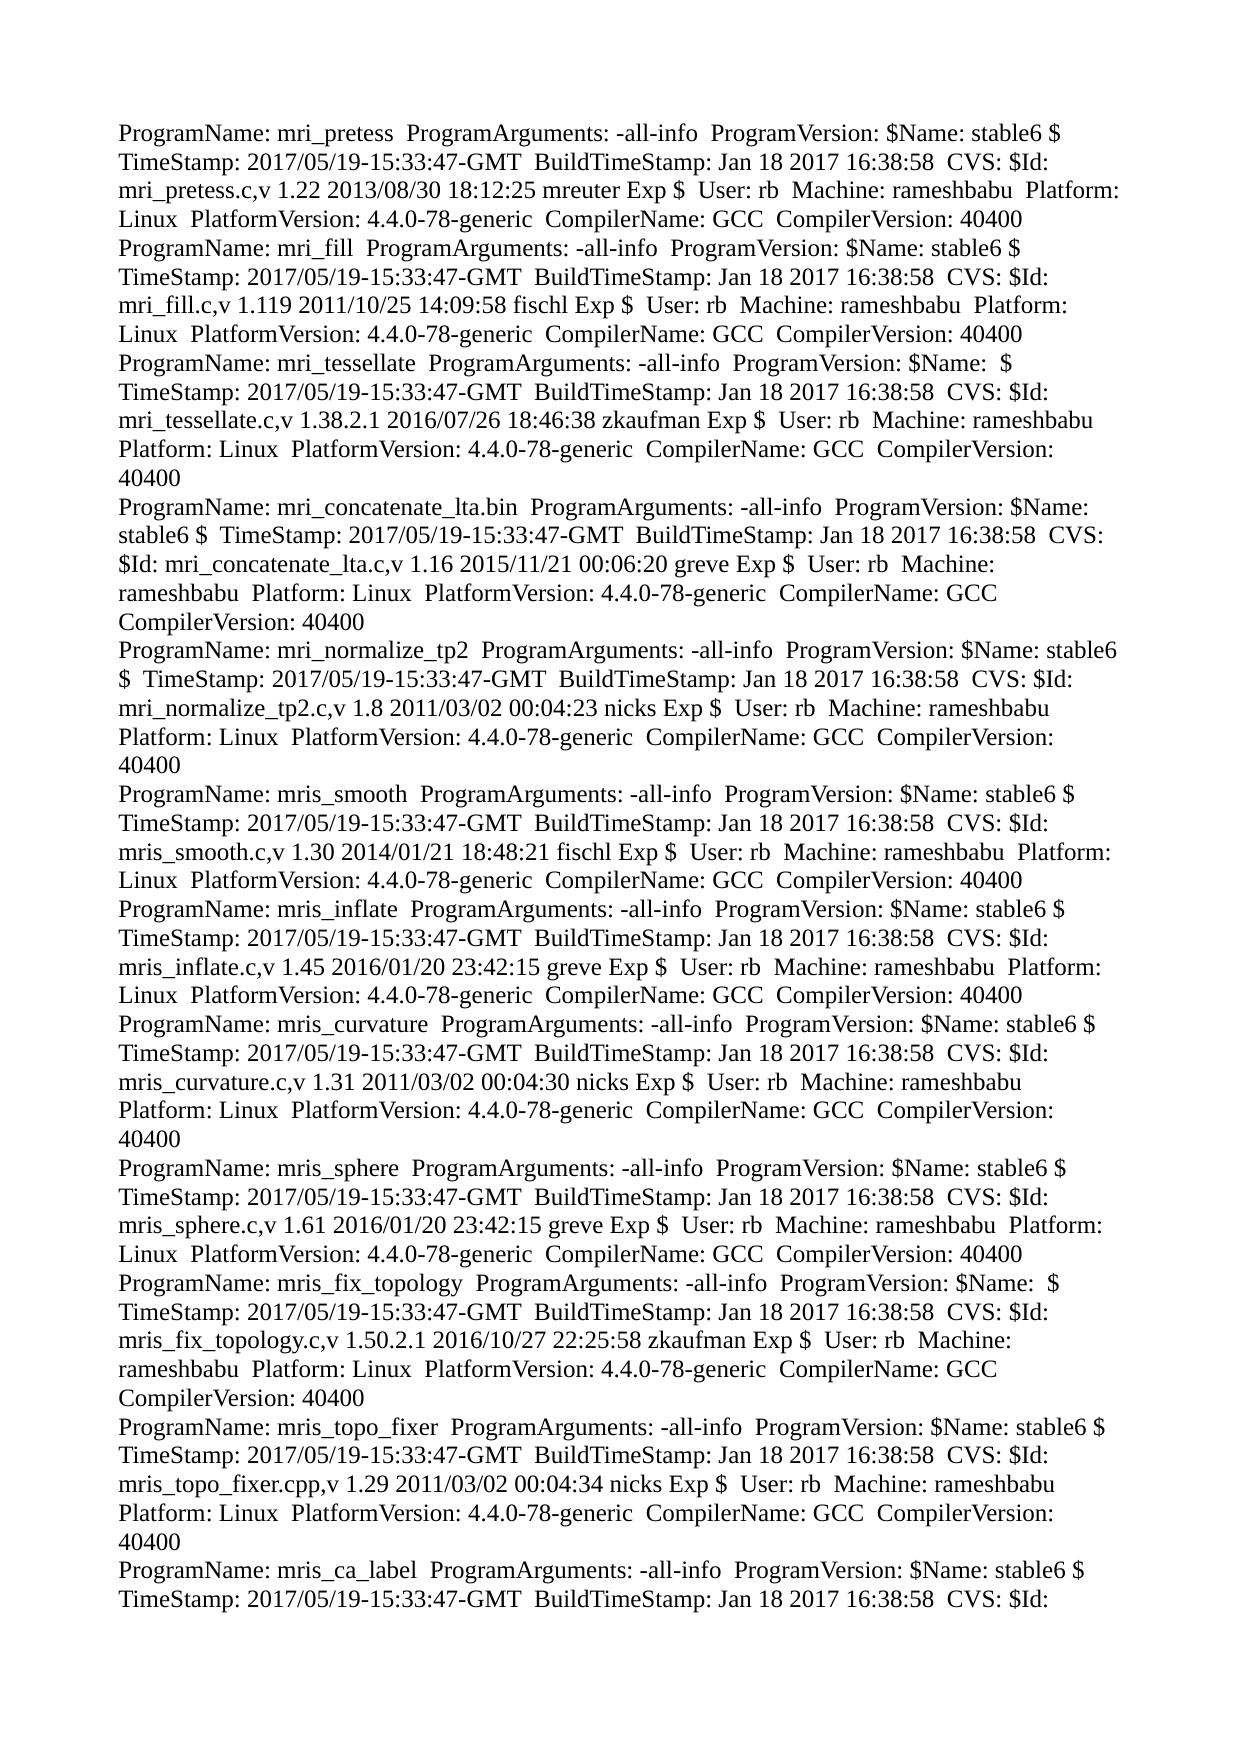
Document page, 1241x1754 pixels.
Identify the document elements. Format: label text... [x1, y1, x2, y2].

text ProgramName: mris_curvature ProgramArguments: -all-info ProgramVersion: $Name: stable6 $ TimeStamp: 2017/05/19-15:33:47-GMT BuildTimeStamp: Jan 18 2017 16:38:58 CVS: $Id: mris_curvature.c,v 1.31 2011/03/02 00:04:30 nicks Exp $ User: rb Machine: rameshbabu Platform: Linux PlatformVersion: 4.4.0-78-generic CompilerName: GCC CompilerVersion: 40400 [118, 1009, 1122, 1153]
text ProgramName: mris_fix_topology ProgramArguments: -all-info ProgramVersion: $Name: $ TimeStamp: 2017/05/19-15:33:47-GMT BuildTimeStamp: Jan 18 2017 16:38:58 CVS: $Id: mris_fix_topology.c,v 1.50.2.1 2016/10/27 22:25:58 zkaufman Exp $ User: rb Machine: rameshbabu Platform: Linux PlatformVersion: 4.4.0-78-generic CompilerName: GCC CompilerVersion: 40400 [118, 1268, 1122, 1412]
text ProgramName: mris_inflate ProgramArguments: -all-info ProgramVersion: $Name: stable6 $ TimeStamp: 2017/05/19-15:33:47-GMT BuildTimeStamp: Jan 18 2017 16:38:58 CVS: $Id: mris_inflate.c,v 1.45 2016/01/20 23:42:15 greve Exp $ User: rb Machine: rameshbabu Platform: Linux PlatformVersion: 4.4.0-78-generic CompilerName: GCC CompilerVersion: 40400 [118, 894, 1122, 1009]
text ProgramName: mri_pretess ProgramArguments: -all-info ProgramVersion: $Name: stable6 $ TimeStamp: 2017/05/19-15:33:47-GMT BuildTimeStamp: Jan 18 2017 16:38:58 CVS: $Id: mri_pretess.c,v 1.22 2013/08/30 18:12:25 mreuter Exp $ User: rb Machine: rameshbabu Platform: Linux PlatformVersion: 4.4.0-78-generic CompilerName: GCC CompilerVersion: 40400 [118, 118, 1122, 233]
text ProgramName: mris_topo_fixer ProgramArguments: -all-info ProgramVersion: $Name: stable6 $ TimeStamp: 2017/05/19-15:33:47-GMT BuildTimeStamp: Jan 18 2017 16:38:58 CVS: $Id: mris_topo_fixer.cpp,v 1.29 2011/03/02 00:04:34 nicks Exp $ User: rb Machine: rameshbabu Platform: Linux PlatformVersion: 4.4.0-78-generic CompilerName: GCC CompilerVersion: 40400 [118, 1412, 1122, 1556]
text ProgramName: mris_sphere ProgramArguments: -all-info ProgramVersion: $Name: stable6 $ TimeStamp: 2017/05/19-15:33:47-GMT BuildTimeStamp: Jan 18 2017 16:38:58 CVS: $Id: mris_sphere.c,v 1.61 2016/01/20 23:42:15 greve Exp $ User: rb Machine: rameshbabu Platform: Linux PlatformVersion: 4.4.0-78-generic CompilerName: GCC CompilerVersion: 40400 [118, 1153, 1122, 1268]
text ProgramName: mris_ca_label ProgramArguments: -all-info ProgramVersion: $Name: stable6 $ TimeStamp: 2017/05/19-15:33:47-GMT BuildTimeStamp: Jan 18 2017 16:38:58 CVS: $Id: [118, 1556, 1122, 1613]
text ProgramName: mri_concatenate_lta.bin ProgramArguments: -all-info ProgramVersion: $Name: stable6 $ TimeStamp: 2017/05/19-15:33:47-GMT BuildTimeStamp: Jan 18 2017 16:38:58 CVS: $Id: mri_concatenate_lta.c,v 1.16 2015/11/21 00:06:20 greve Exp $ User: rb Machine: rameshbabu Platform: Linux PlatformVersion: 4.4.0-78-generic CompilerName: GCC CompilerVersion: 40400 [118, 492, 1122, 636]
text ProgramName: mri_tessellate ProgramArguments: -all-info ProgramVersion: $Name: $ TimeStamp: 2017/05/19-15:33:47-GMT BuildTimeStamp: Jan 18 2017 16:38:58 CVS: $Id: mri_tessellate.c,v 1.38.2.1 2016/07/26 18:46:38 zkaufman Exp $ User: rb Machine: rameshbabu Platform: Linux PlatformVersion: 4.4.0-78-generic CompilerName: GCC CompilerVersion: 40400 [118, 348, 1122, 492]
text ProgramName: mris_smooth ProgramArguments: -all-info ProgramVersion: $Name: stable6 $ TimeStamp: 2017/05/19-15:33:47-GMT BuildTimeStamp: Jan 18 2017 16:38:58 CVS: $Id: mris_smooth.c,v 1.30 2014/01/21 18:48:21 fischl Exp $ User: rb Machine: rameshbabu Platform: Linux PlatformVersion: 4.4.0-78-generic CompilerName: GCC CompilerVersion: 40400 [118, 779, 1122, 894]
text ProgramName: mri_normalize_tp2 ProgramArguments: -all-info ProgramVersion: $Name: stable6 $ TimeStamp: 2017/05/19-15:33:47-GMT BuildTimeStamp: Jan 18 2017 16:38:58 CVS: $Id: mri_normalize_tp2.c,v 1.8 2011/03/02 00:04:23 nicks Exp $ User: rb Machine: rameshbabu Platform: Linux PlatformVersion: 4.4.0-78-generic CompilerName: GCC CompilerVersion: 40400 [118, 636, 1122, 779]
text ProgramName: mri_fill ProgramArguments: -all-info ProgramVersion: $Name: stable6 $ TimeStamp: 2017/05/19-15:33:47-GMT BuildTimeStamp: Jan 18 2017 16:38:58 CVS: $Id: mri_fill.c,v 1.119 2011/10/25 14:09:58 fischl Exp $ User: rb Machine: rameshbabu Platform: Linux PlatformVersion: 4.4.0-78-generic CompilerName: GCC CompilerVersion: 40400 [118, 233, 1122, 348]
